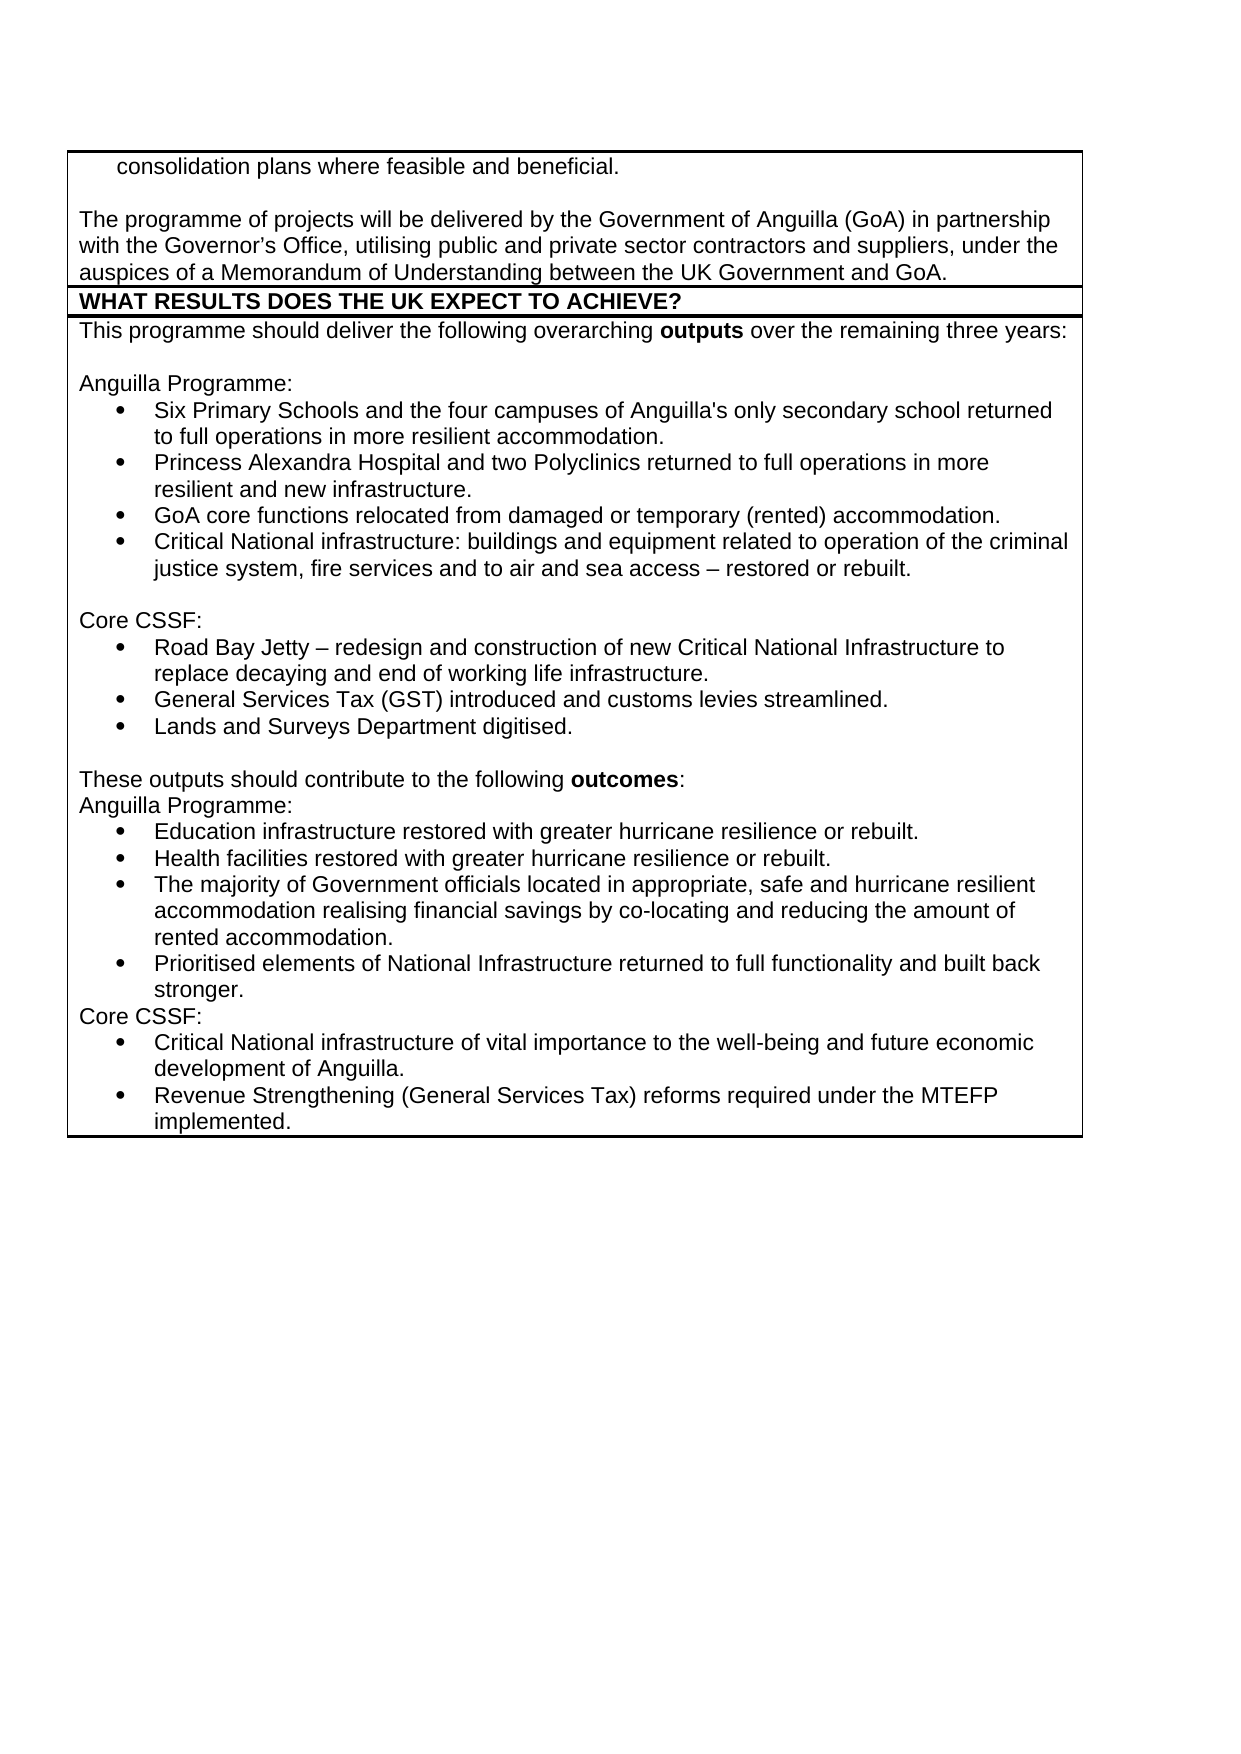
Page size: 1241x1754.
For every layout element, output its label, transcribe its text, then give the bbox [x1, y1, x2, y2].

table_cell WHAT RESULTS DOES THE UK EXPECT TO ACHIEVE? [68, 288, 1082, 314]
table_cell consolidation plans where feasible and beneficial. The programme of projects will be delivered by the Government of Anguilla (GoA) in partnership with the Governor’s Office, utilising public and private sector contractors and suppliers, under the auspices of a Memorandum of Understanding between the UK Government and GoA. [68, 153, 1082, 285]
table_cell This programme should deliver the following overarching outputs over the remaining three years: Anguilla Programme: Six Primary Schools and the four campuses of Anguilla's only secondary school returned to full operations in more resilient accommodation. Princess Alexandra Hospital and two Polyclinics returned to full operations in more resilient and new infrastructure. GoA core functions relocated from damaged or temporary (rented) accommodation. Critical National infrastructure: buildings and equipment related to operation of the criminal justice system, fire services and to air and sea access – restored or rebuilt. Core CSSF: Road Bay Jetty – redesign and construction of new Critical National Infrastructure to replace decaying and end of working life infrastructure. General Services Tax (GST) introduced and customs levies streamlined. Lands and Surveys Department digitised. These outputs should contribute to the following outcomes: Anguilla Programme: Education infrastructure restored with greater hurricane resilience or rebuilt. Health facilities restored with greater hurricane resilience or rebuilt. The majority of Government officials located in appropriate, safe and hurricane resilient accommodation realising financial savings by co-locating and reducing the amount of rented accommodation. Prioritised elements of National Infrastructure returned to full functionality and built back stronger. Core CSSF: Critical National infrastructure of vital importance to the well-being and future economic development of Anguilla. Revenue Strengthening (General Services Tax) reforms required under the MTEFP implemented. [68, 318, 1082, 1134]
